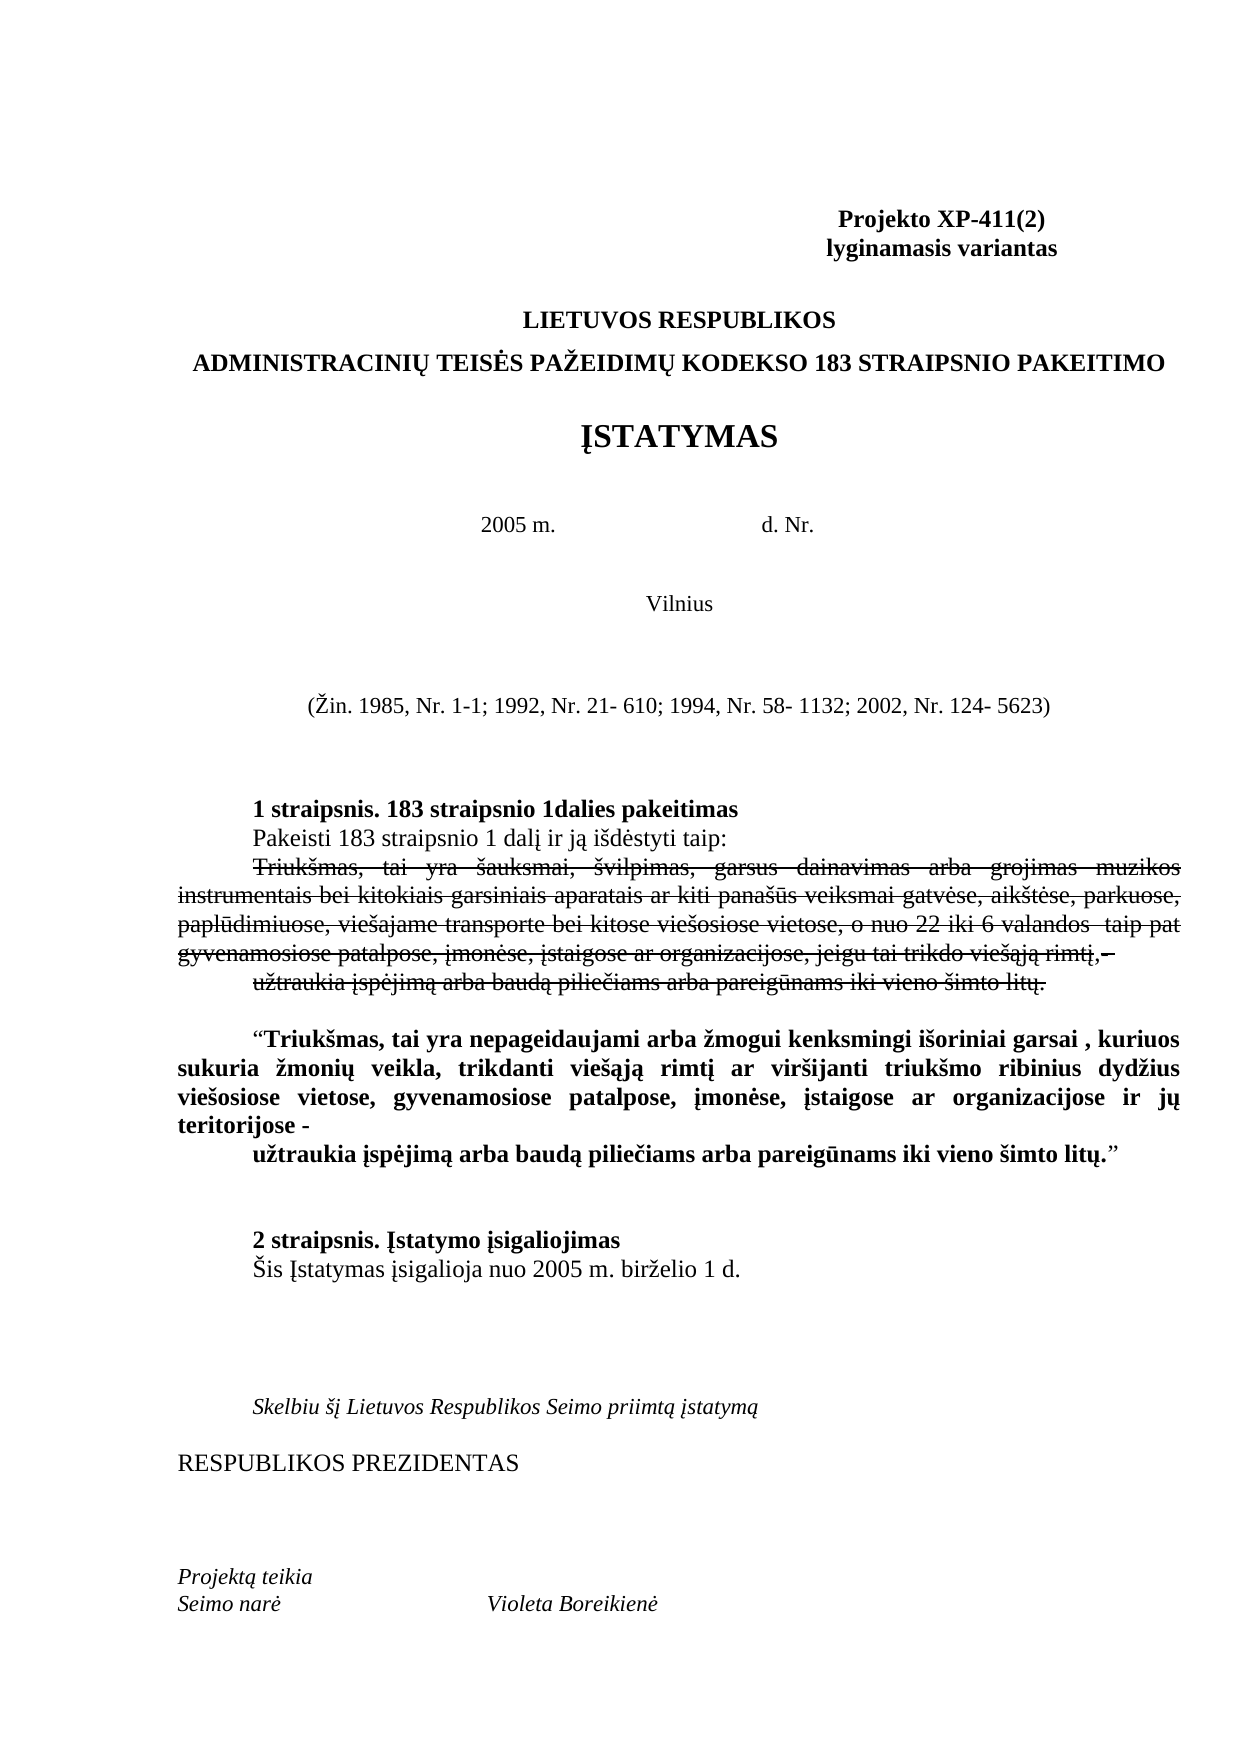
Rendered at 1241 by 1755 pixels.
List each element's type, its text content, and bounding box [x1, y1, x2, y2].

text LIETUVOS RESPUBLIKOS [177, 305, 1181, 334]
text užtraukia įspėjimą arba baudą piliečiams arba pareigūnams iki vieno šimto litų. [177, 967, 1181, 995]
text Vilnius [177, 590, 1181, 617]
text ĮSTATYMAS [177, 416, 1181, 454]
text ADMINISTRACINIŲ TEISĖS PAŽEIDIMŲ KODEKSO 183 STRAIPSNIO PAKEITIMO [177, 348, 1181, 377]
text “Triukšmas, tai yra nepageidaujami arba žmogui kenksmingi išoriniai garsai , kuriuos sukuria žmonių veikla, trikdanti viešąją rimtį ar viršijanti triukšmo ribinius dydžius viešosiose vietose, gyvenamosiose patalpose, įmonėse, įstaigose ar organizacijose ir jų teritorijose - [177, 1024, 1181, 1139]
text Triukšmas, tai yra šauksmai, švilpimas, garsus dainavimas arba grojimas muzikos instrumentais bei kitokiais garsiniais aparatais ar kiti panašūs veiksmai gatvėse, aikštėse, parkuose, paplūdimiuose, viešajame transporte bei kitose viešosiose vietose, o nuo 22 iki 6 valandos taip pat gyvenamosiose patalpose, įmonėse, įstaigose ar organizacijose, jeigu tai trikdo viešąją rimtį,- [177, 897, 1181, 925]
text lyginamasis variantas [177, 233, 1181, 262]
text Pakeisti 183 straipsnio 1 dalį ir ją išdėstyti taip: [177, 823, 1181, 852]
text 1 straipsnis. 183 straipsnio 1dalies pakeitimas [177, 794, 1181, 823]
text Triukšmas, tai yra šauksmai, švilpimas, garsus dainavimas arba grojimas muzikos instrumentais bei kitokiais garsiniais aparatais ar kiti panašūs veiksmai gatvėse, aikštėse, parkuose, paplūdimiuose, viešajame transporte bei kitose viešosiose vietose, o nuo 22 iki 6 valandos taip pat gyvenamosiose patalpose, įmonėse, įstaigose ar organizacijose, jeigu tai trikdo viešąją rimtį,- [177, 852, 1181, 896]
text Seimo narė Violeta Boreikienė [177, 1589, 1181, 1616]
title Projekto XP-411(2) [627, 204, 1181, 233]
text užtraukia įspėjimą arba baudą piliečiams arba pareigūnams iki vieno šimto litų.” [177, 1139, 1181, 1168]
text Projektą teikia [177, 1563, 1181, 1589]
text 2 straipsnis. Įstatymo įsigaliojimas [177, 1225, 1181, 1254]
text RESPUBLIKOS PREZIDENTAS [177, 1448, 1181, 1477]
subtitle Skelbiu šį Lietuvos Respublikos Seimo priimtą įstatymą [177, 1393, 1181, 1419]
text Šis Įstatymas įsigalioja nuo 2005 m. birželio 1 d. [177, 1254, 1181, 1283]
text 2005 m. d. Nr. [177, 511, 1181, 538]
text (Žin. 1985, Nr. 1-1; 1992, Nr. 21- 610; 1994, Nr. 58- 1132; 2002, Nr. 124- 5623) [177, 692, 1181, 718]
text Triukšmas, tai yra šauksmai, švilpimas, garsus dainavimas arba grojimas muzikos instrumentais bei kitokiais garsiniais aparatais ar kiti panašūs veiksmai gatvėse, aikštėse, parkuose, paplūdimiuose, viešajame transporte bei kitose viešosiose vietose, o nuo 22 iki 6 valandos taip pat gyvenamosiose patalpose, įmonėse, įstaigose ar organizacijose, jeigu tai trikdo viešąją rimtį,- [177, 926, 1181, 967]
